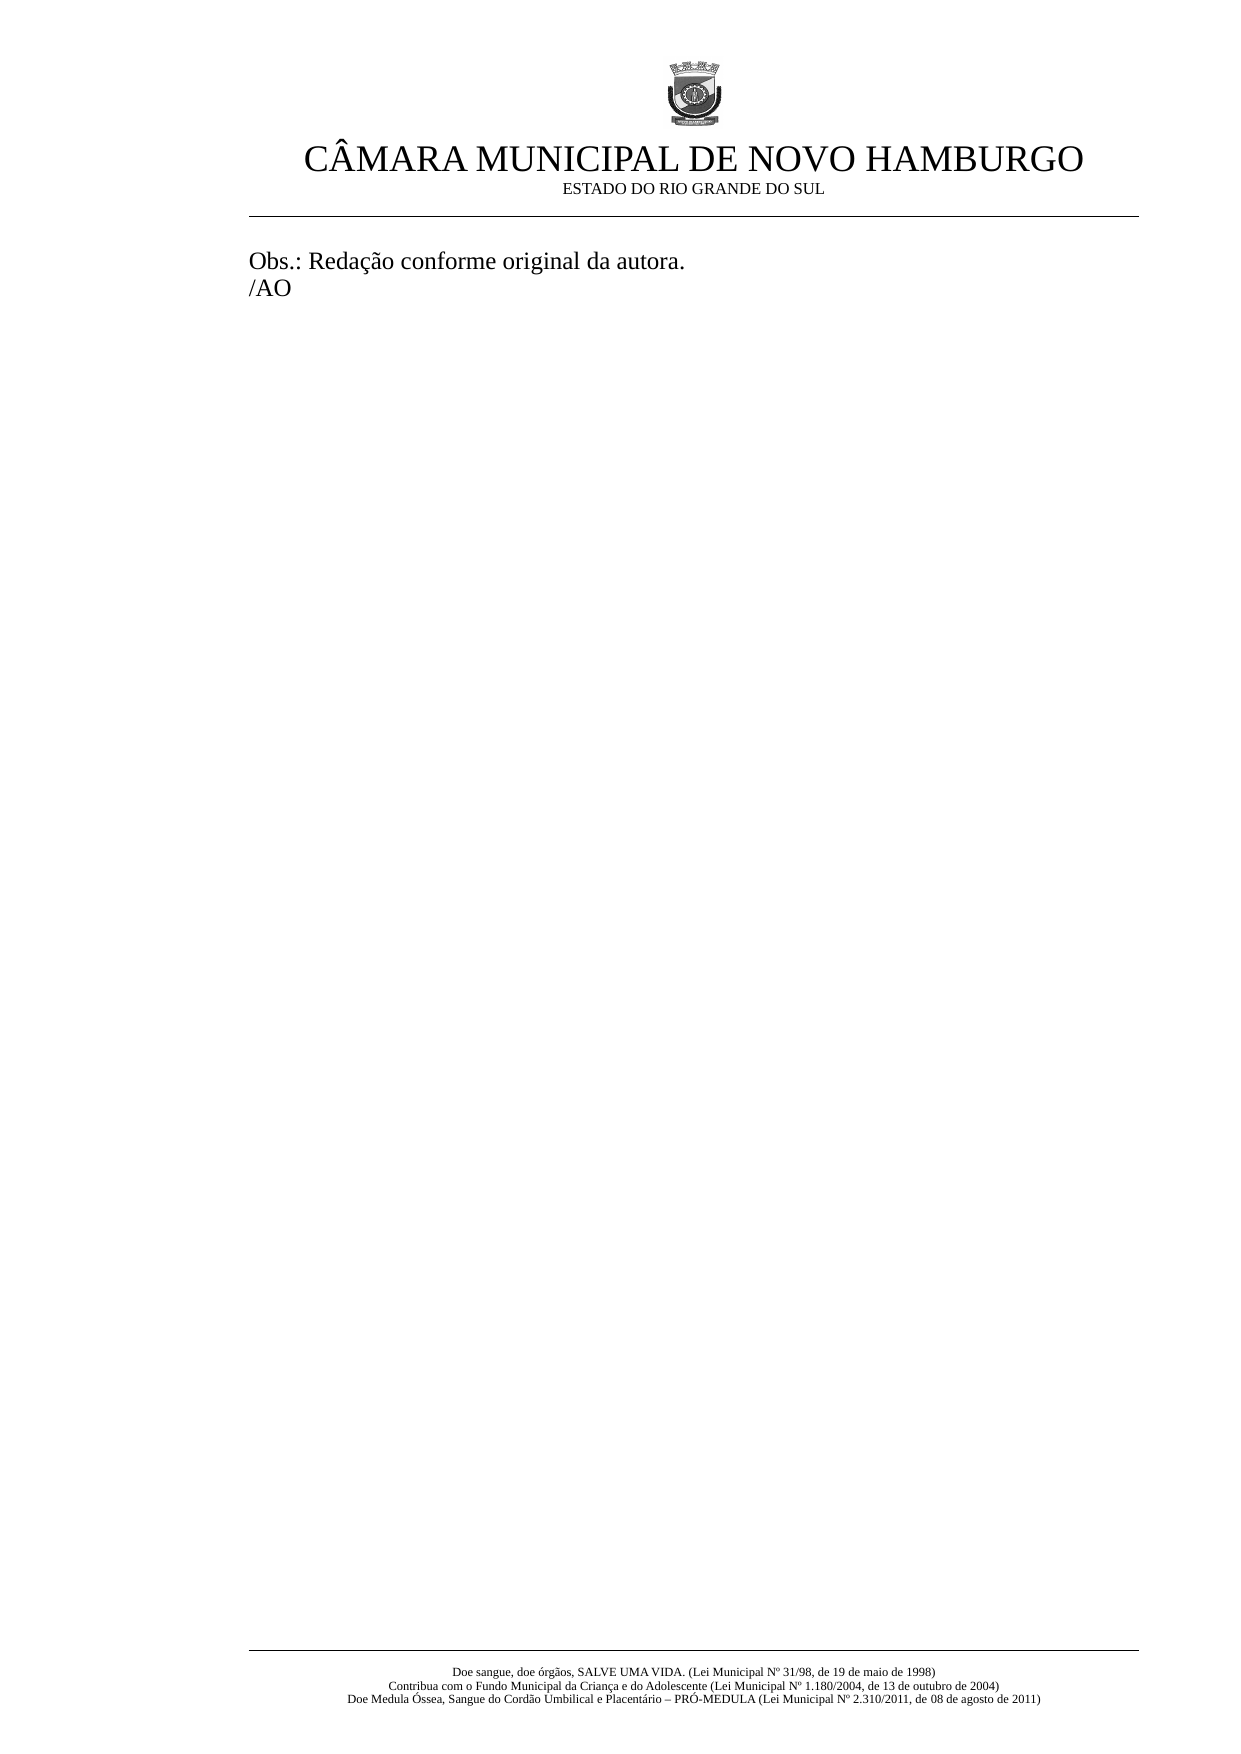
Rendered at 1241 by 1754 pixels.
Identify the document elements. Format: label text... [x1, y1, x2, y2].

text /AO [248, 274, 1139, 302]
text Obs.: Redação conforme original da autora. [248, 247, 1139, 274]
